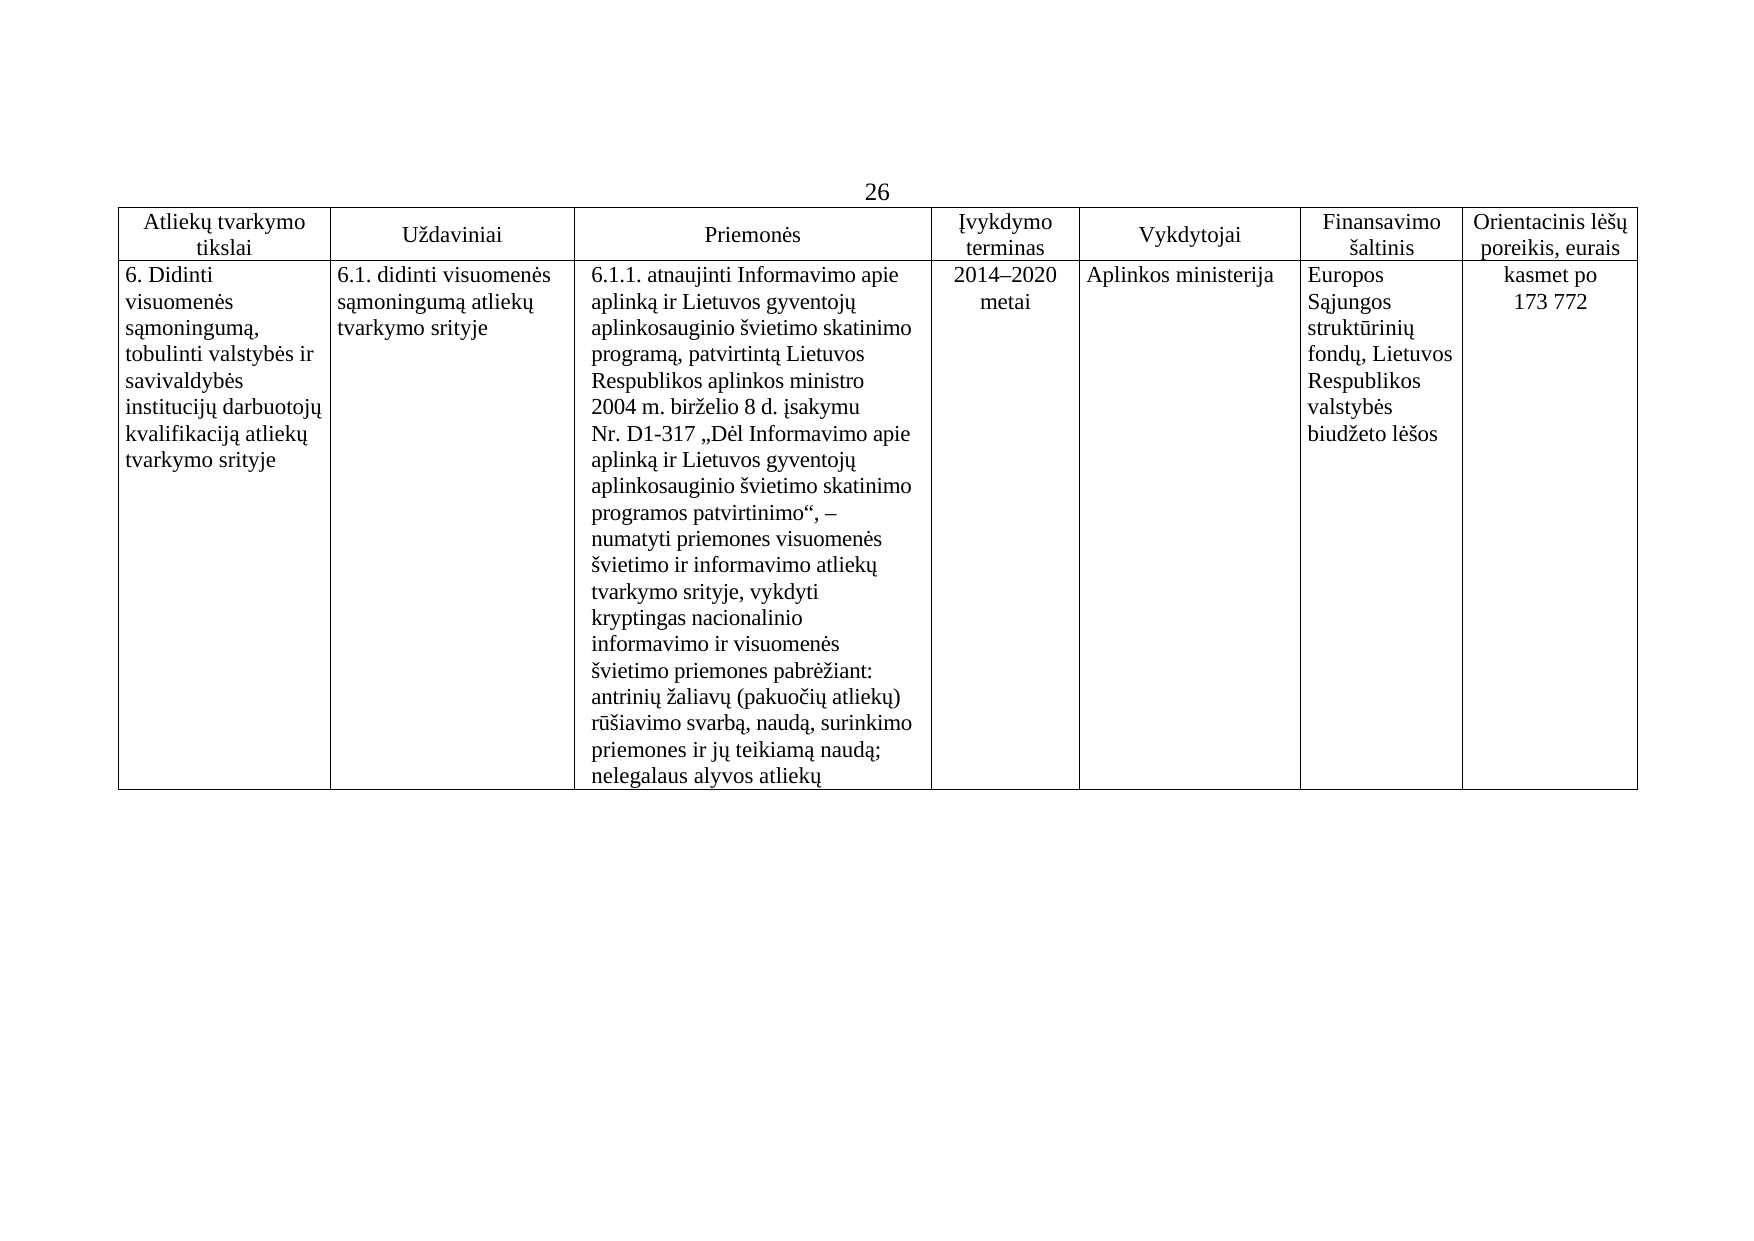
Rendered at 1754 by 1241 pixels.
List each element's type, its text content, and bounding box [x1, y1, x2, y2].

table_cell Aplinkos ministerija [1080, 261, 1300, 788]
table_cell 2014–2020 metai [932, 261, 1079, 788]
table_cell 6.1. didinti visuomenės sąmoningumą atliekų tvarkymo srityje [331, 261, 574, 788]
table_header Finansavimo šaltinis [1301, 208, 1462, 260]
table_header Įvykdymo terminas [932, 208, 1079, 260]
table_cell Europos Sąjungos struktūrinių fondų, Lietuvos Respublikos valstybės biudžeto lėšos [1301, 261, 1462, 788]
table_header Atliekų tvarkymo tikslai [119, 208, 330, 260]
table_header Orientacinis lėšų poreikis, eurais [1463, 208, 1637, 260]
table_header Uždaviniai [331, 208, 574, 260]
table_cell 6. Didinti visuomenės sąmoningumą, tobulinti valstybės ir savivaldybės institucijų darbuotojų kvalifikaciją atliekų tvarkymo srityje [119, 261, 330, 788]
table_cell 6.1.1. atnaujinti Informavimo apie aplinką ir Lietuvos gyventojų aplinkosauginio švietimo skatinimo programą, patvirtintą Lietuvos Respublikos aplinkos ministro 2004 m. birželio 8 d. įsakymu Nr. D1-317 „Dėl Informavimo apie aplinką ir Lietuvos gyventojų aplinkosauginio švietimo skatinimo programos patvirtinimo“, – numatyti priemones visuomenės švietimo ir informavimo atliekų tvarkymo srityje, vykdyti kryptingas nacionalinio informavimo ir visuomenės švietimo priemones pabrėžiant: antrinių žaliavų (pakuočių atliekų) rūšiavimo svarbą, naudą, surinkimo priemones ir jų teikiamą naudą; nelegalaus alyvos atliekų [575, 261, 931, 788]
table_cell kasmet po 173 772 [1463, 261, 1637, 788]
table_header Vykdytojai [1080, 208, 1300, 260]
table_header Priemonės [575, 208, 931, 260]
